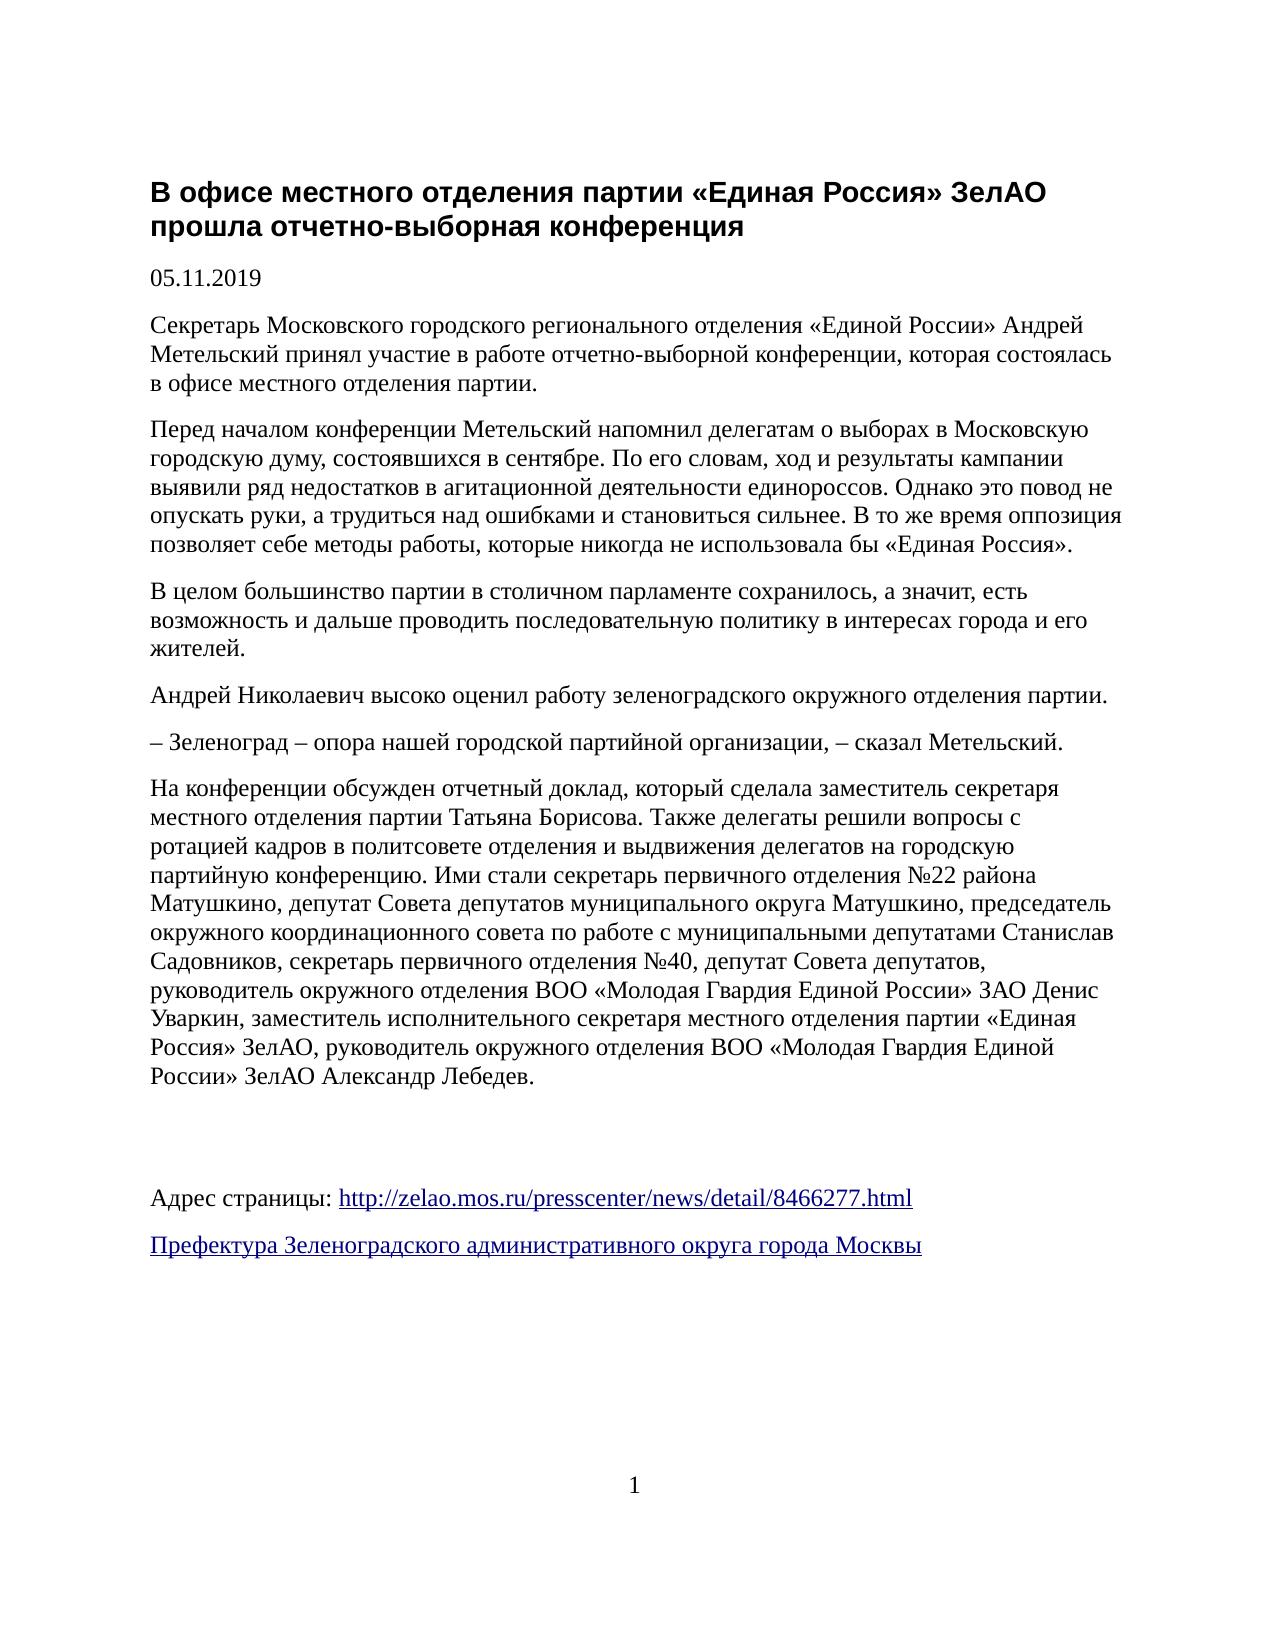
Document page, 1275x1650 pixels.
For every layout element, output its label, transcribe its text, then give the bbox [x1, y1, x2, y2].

text Секретарь Московского городского регионального отделения «Единой России» Андрей Метельский принял участие в работе отчетно-выборной конференции, которая состоялась в офисе местного отделения партии. [150, 310, 1125, 396]
text – Зеленоград – опора нашей городской партийной организации, – сказал Метельский. [150, 727, 1125, 756]
text В целом большинство партии в столичном парламенте сохранилось, а значит, есть возможность и дальше проводить последовательную политику в интересах города и его жителей. [150, 576, 1125, 662]
text На конференции обсужден отчетный доклад, который сделала заместитель секретаря местного отделения партии Татьяна Борисова. Также делегаты решили вопросы с ротацией кадров в политсовете отделения и выдвижения делегатов на городскую партийную конференцию. Ими стали секретарь первичного отделения №22 района Матушкино, депутат Совета депутатов муниципального округа Матушкино, председатель окружного координационного совета по работе с муниципальными депутатами Станислав Садовников, секретарь первичного отделения №40, депутат Совета депутатов, руководитель окружного отделения ВОО «Молодая Гвардия Единой России» ЗАО Денис Уваркин, заместитель исполнительного секретаря местного отделения партии «Единая Россия» ЗелАО, руководитель окружного отделения ВОО «Молодая Гвардия Единой России» ЗелАО Александр Лебедев. [150, 773, 1125, 1090]
text Префектура Зеленоградского административного округа города Москвы [150, 1230, 1125, 1258]
text Перед началом конференции Метельский напомнил делегатам о выборах в Московскую городскую думу, состоявшихся в сентябре. По его словам, ход и результаты кампании выявили ряд недостатков в агитационной деятельности единороссов. Однако это повод не опускать руки, а трудиться над ошибками и становиться сильнее. В то же время оппозиция позволяет себе методы работы, которые никогда не использовала бы «Единая Россия». [150, 414, 1125, 558]
text Адрес страницы: http://zelao.mos.ru/presscenter/news/detail/8466277.html [150, 1183, 1125, 1212]
text Андрей Николаевич высоко оценил работу зеленоградского окружного отделения партии. [150, 680, 1125, 709]
subtitle В офисе местного отделения партии «Единая Россия» ЗелАО прошла отчетно-выборная конференция [150, 175, 1125, 242]
text 05.11.2019 [150, 263, 1125, 292]
